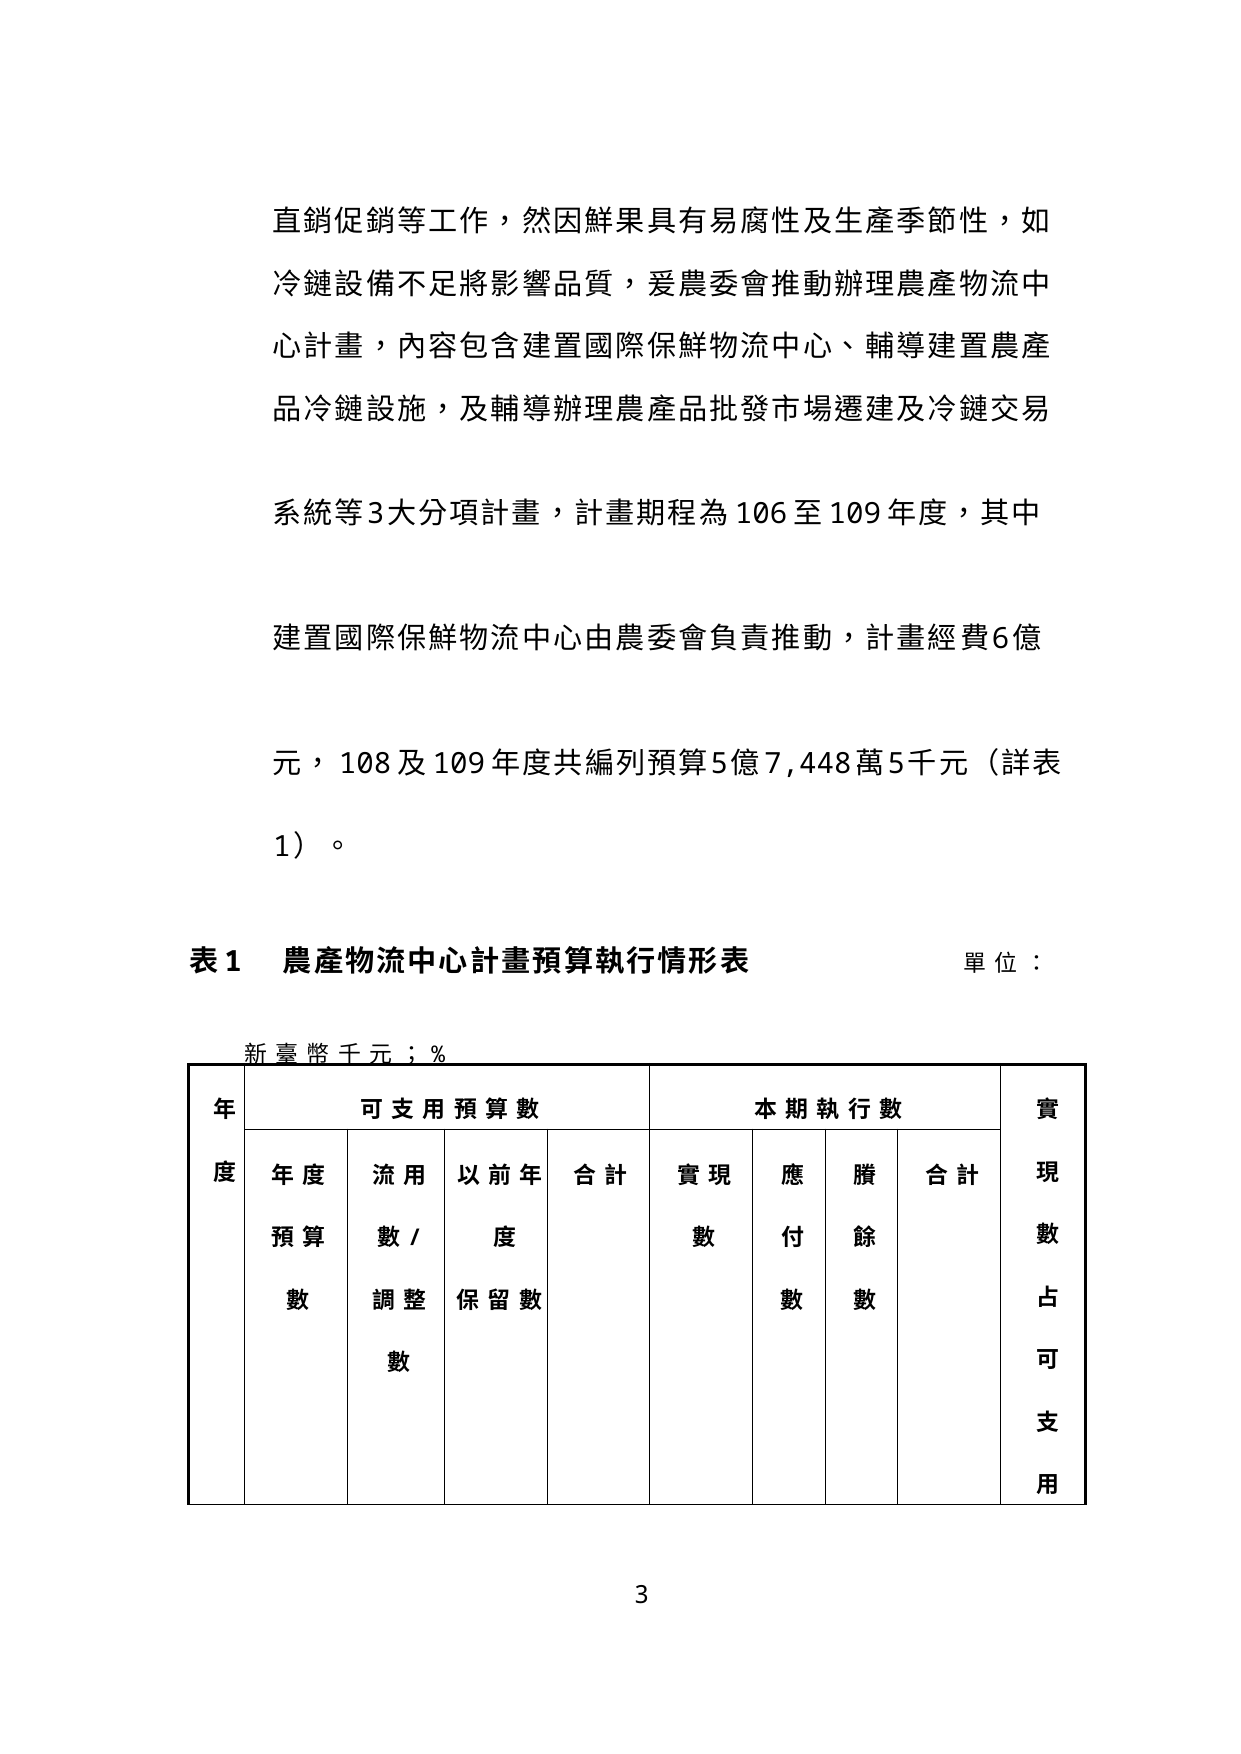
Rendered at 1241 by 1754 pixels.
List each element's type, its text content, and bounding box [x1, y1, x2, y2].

table_cell 應付數 [753, 1130, 825, 1503]
table_header 本期執行數 [650, 1066, 1000, 1128]
text 表1 農產物流中心計畫預算執行情形表 單位：新臺幣千元；% [178, 875, 1063, 1063]
table_cell 合計 [898, 1130, 1000, 1503]
table_cell 流用數/調整數 [348, 1130, 444, 1503]
table_header 年度 [190, 1066, 244, 1503]
table_cell 實現數 [650, 1130, 752, 1503]
table_header 可支用預算數 [245, 1066, 649, 1128]
table_cell 年度 預算數 [245, 1130, 347, 1503]
table_cell 合計 [548, 1130, 649, 1503]
table_cell 以前年度 保留數 [445, 1130, 547, 1503]
table_cell 賸餘數 [826, 1130, 897, 1503]
table_header 實現數占可支用預算數比率 [1001, 1066, 1084, 1503]
text 直銷促銷等工作，然因鮮果具有易腐性及生產季節性，如冷鏈設備不足將影響品質，爰農委會推動辦理農產物流中心計畫，內容包含建置國際保鮮物流中心、輔導建置農產品冷鏈設施，及輔導辦理農產品批發市場遷建及冷鏈交易系統等3大分項計畫，計畫期程為106至109年度，其中建置國際保鮮物流中心由農委會負責推動，計畫經費6億元，108及109年度共編列預算5億7,448萬5千元（詳表1）。 [266, 177, 1063, 865]
